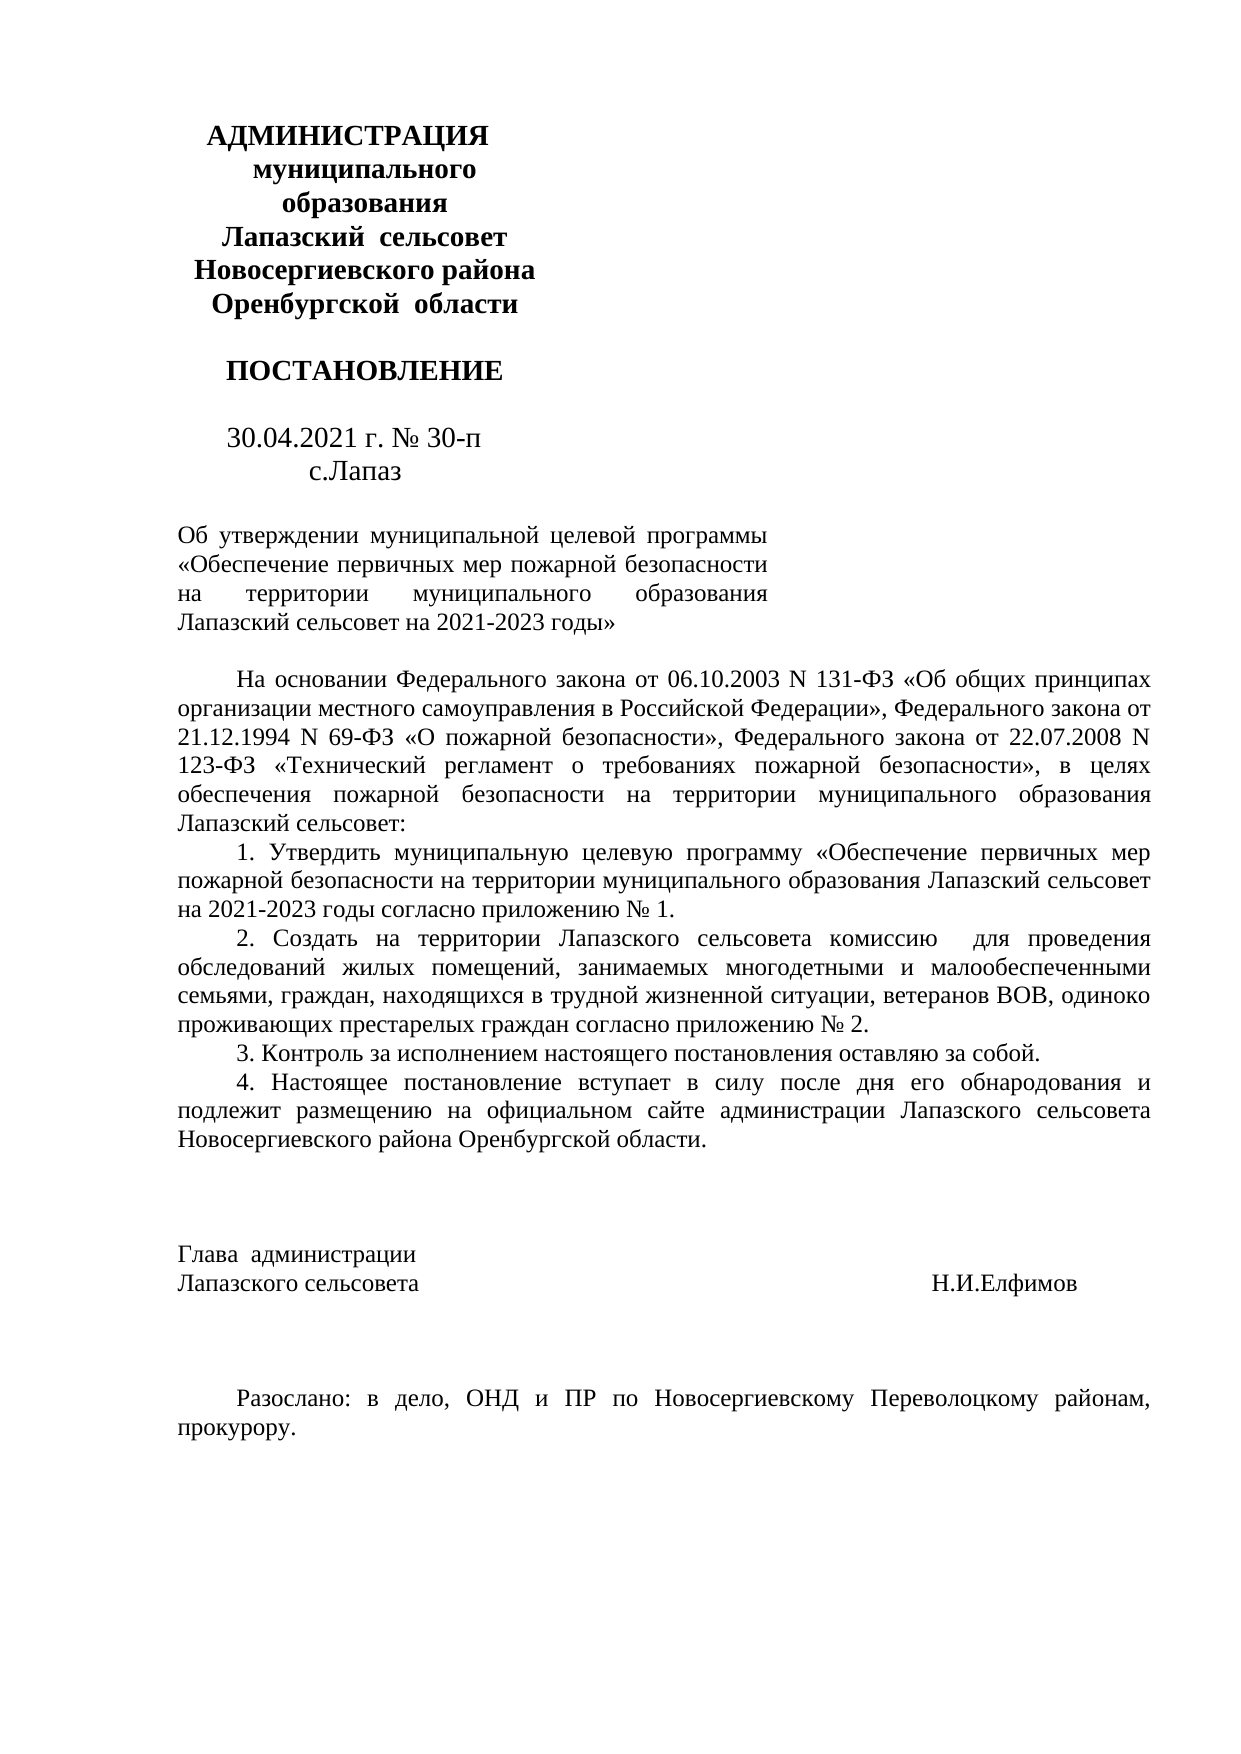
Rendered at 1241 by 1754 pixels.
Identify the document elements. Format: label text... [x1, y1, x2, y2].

text муниципального [177, 152, 552, 185]
text образования [177, 185, 552, 219]
text 3. Контроль за исполнением настоящего постановления оставляю за собой. [177, 1038, 1152, 1067]
text На основании Федерального закона от 06.10.2003 N 131-ФЗ «Об общих принципах организации местного самоуправления в Российской Федерации», Федерального закона от 21.12.1994 N 69-ФЗ «О пожарной безопасности», Федерального закона от 22.07.2008 N 123-ФЗ «Технический регламент о требованиях пожарной безопасности», в целях обеспечения пожарной безопасности на территории муниципального образования Лапазский сельсовет: [177, 664, 1152, 837]
text Об утверждении муниципальной целевой программы «Обеспечение первичных мер пожарной безопасности на территории муниципального образования Лапазский сельсовет на 2021-2023 годы» [177, 521, 768, 636]
text с.Лапаз [177, 453, 1152, 487]
text 2. Создать на территории Лапазского сельсовета комиссию для проведения обследований жилых помещений, занимаемых многодетными и малообеспеченными семьями, граждан, находящихся в трудной жизненной ситуации, ветеранов ВОВ, одиноко проживающих престарелых граждан согласно приложению № 2. [177, 923, 1152, 1038]
text Глава администрации [177, 1239, 1152, 1268]
text Лапазского сельсовета Н.И.Елфимов [177, 1268, 1152, 1297]
text Оренбургской области [177, 286, 552, 319]
text 1. Утвердить муниципальную целевую программу «Обеспечение первичных мер пожарной безопасности на территории муниципального образования Лапазский сельсовет на 2021-2023 годы согласно приложению № 1. [177, 837, 1152, 923]
text ПОСТАНОВЛЕНИЕ [177, 353, 552, 386]
text Лапазский сельсовет [177, 219, 552, 252]
text Новосергиевского района [177, 252, 552, 286]
text 30.04.2021 г. № 30-п [177, 420, 552, 453]
text АДМИНИСТРАЦИЯ [177, 118, 1152, 152]
text 4. Настоящее постановление вступает в силу после дня его обнародования и подлежит размещению на официальном сайте администрации Лапазского сельсовета Новосергиевского района Оренбургской области. [177, 1067, 1152, 1153]
text Разослано: в дело, ОНД и ПР по Новосергиевскому Переволоцкому районам, прокурору. [177, 1383, 1152, 1441]
